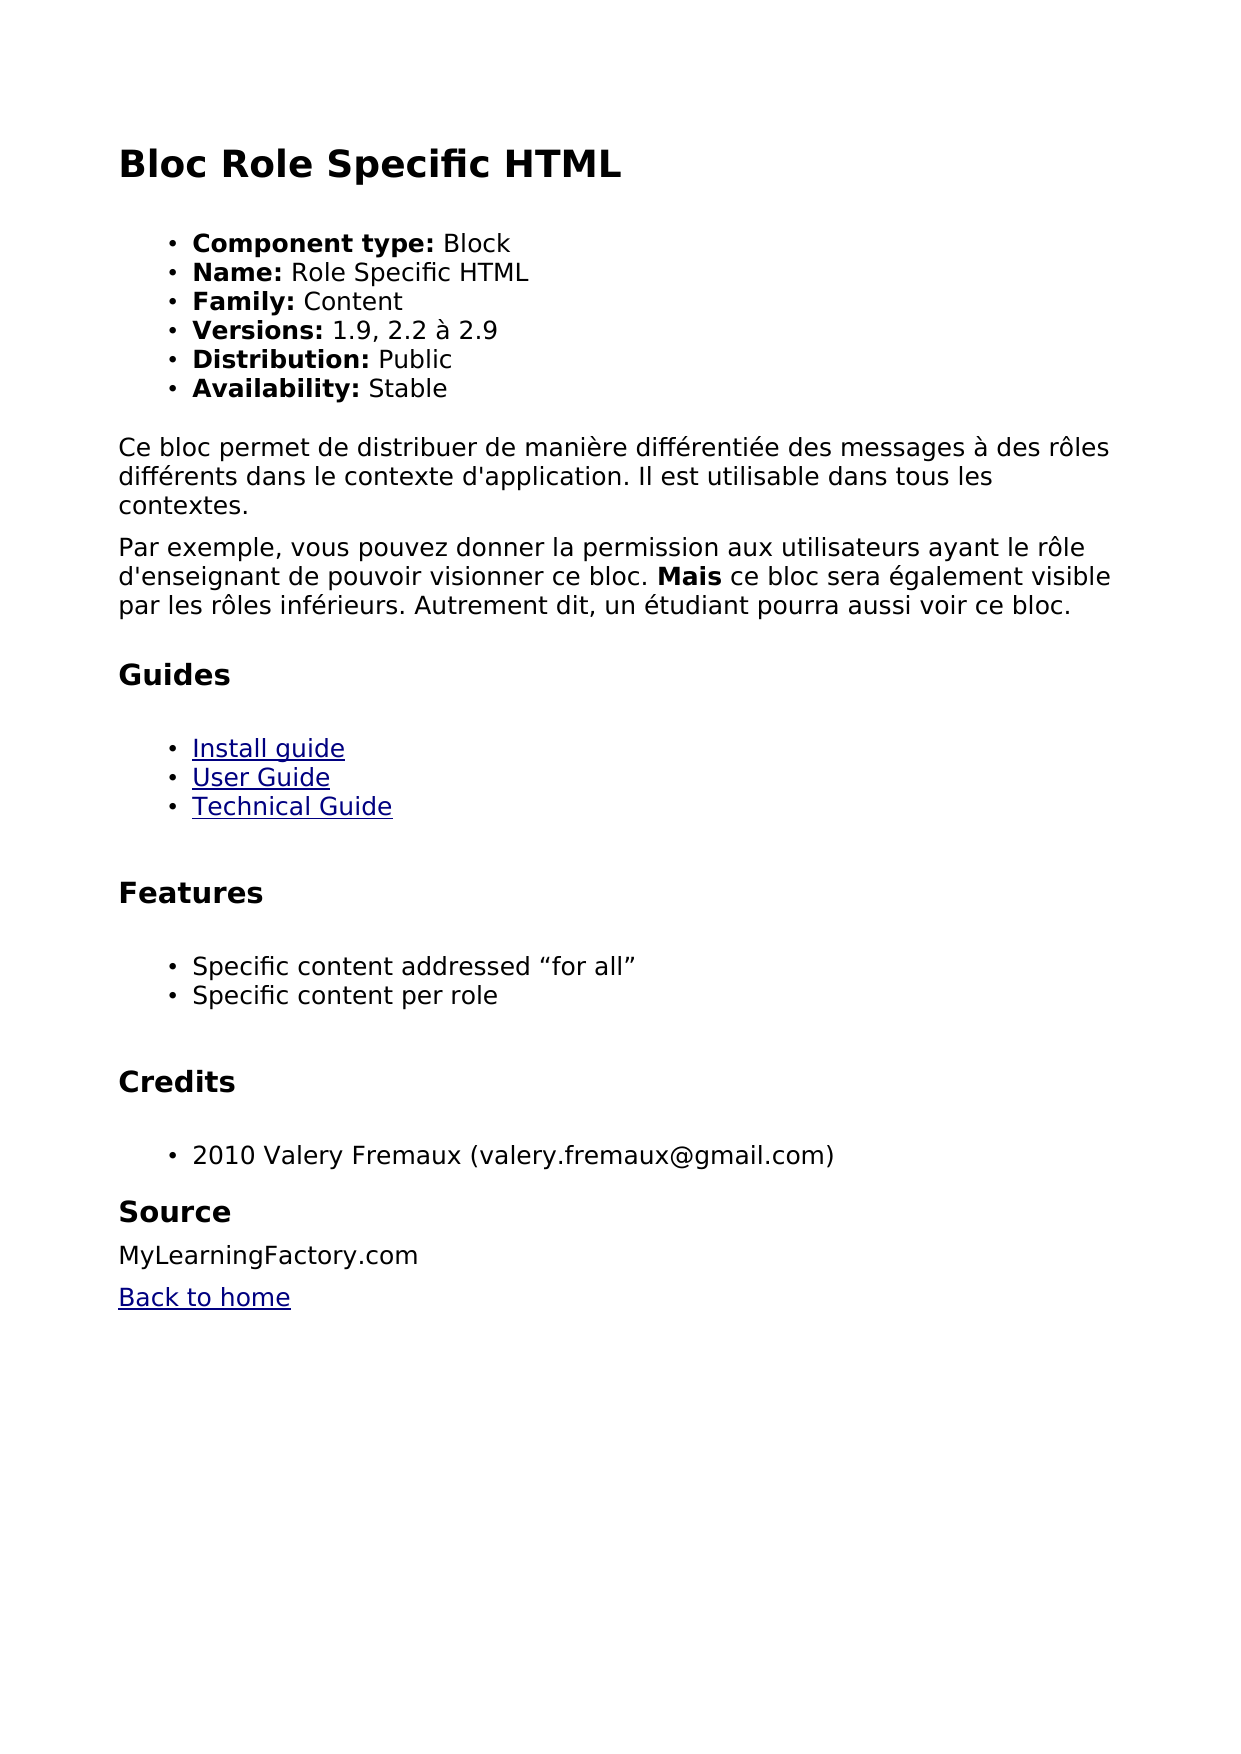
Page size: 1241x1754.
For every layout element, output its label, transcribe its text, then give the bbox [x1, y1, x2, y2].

list Specific content per role [177, 981, 1122, 1010]
subtitle Source [118, 1195, 1122, 1229]
text Back to home [118, 1283, 1122, 1312]
list User Guide [177, 763, 1122, 792]
text Ce bloc permet de distribuer de manière différentiée des messages à des rôles différents dans le contexte d'application. Il est utilisable dans tous les contextes. [118, 433, 1122, 521]
text Par exemple, vous pouvez donner la permission aux utilisateurs ayant le rôle d'enseignant de pouvoir visionner ce bloc. Mais ce bloc sera également visible par les rôles inférieurs. Autrement dit, un étudiant pourra aussi voir ce bloc. [118, 533, 1122, 621]
list Install guide [177, 734, 1122, 763]
list Family: Content [177, 287, 1122, 316]
list Technical Guide [177, 792, 1122, 822]
list Name: Role Specific HTML [177, 258, 1122, 287]
subtitle Bloc Role Specific HTML [118, 143, 1122, 187]
list Specific content addressed “for all” [177, 952, 1122, 981]
text MyLearningFactory.com [118, 1241, 1122, 1271]
list Versions: 1.9, 2.2 à 2.9 [177, 316, 1122, 345]
list Component type: Block [177, 229, 1122, 258]
list Availability: Stable [177, 374, 1122, 404]
subtitle Credits [118, 1065, 1122, 1099]
list Distribution: Public [177, 345, 1122, 374]
list 2010 Valery Fremaux (valery.fremaux@gmail.com) [177, 1141, 1122, 1170]
subtitle Features [118, 876, 1122, 910]
subtitle Guides [118, 658, 1122, 692]
